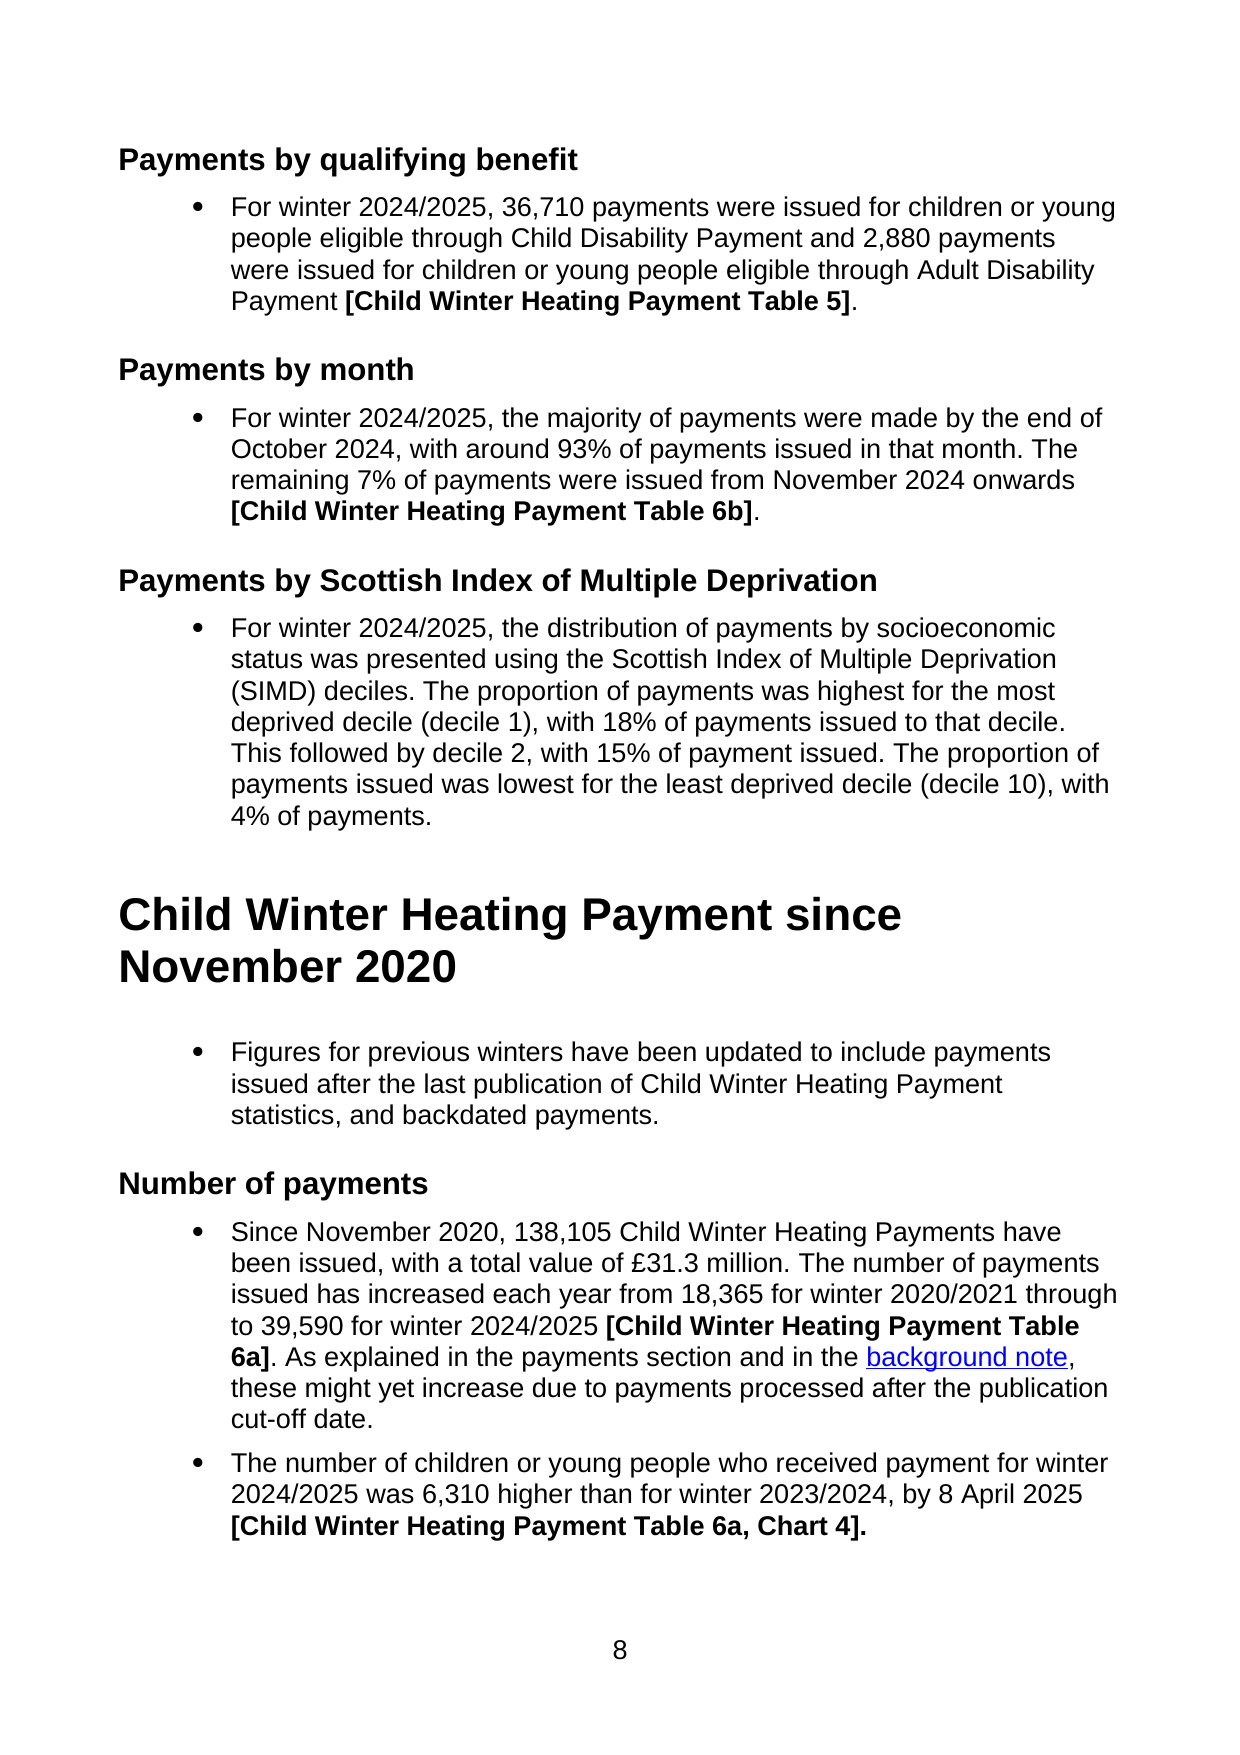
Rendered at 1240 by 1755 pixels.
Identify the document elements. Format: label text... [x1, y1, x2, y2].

subtitle Payments by qualifying benefit [118, 137, 1121, 178]
list For winter 2024/2025, the distribution of payments by socioeconomic status was presented using the Scottish Index of Multiple Deprivation (SIMD) deciles. The proportion of payments was highest for the most deprived decile (decile 1), with 18% of payments issued to that decile. This followed by decile 2, with 15% of payment issued. The proportion of payments issued was lowest for the least deprived decile (decile 10), with 4% of payments. [193, 612, 1121, 831]
subtitle Number of payments [118, 1161, 1121, 1203]
subtitle Payments by Scottish Index of Multiple Deprivation [118, 558, 1121, 599]
subtitle Child Winter Heating Payment since November 2020 [118, 887, 1121, 993]
list For winter 2024/2025, the majority of payments were made by the end of October 2024, with around 93% of payments issued in that month. The remaining 7% of payments were issued from November 2024 onwards [Child Winter Heating Payment Table 6b]. [193, 402, 1121, 527]
list The number of children or young people who received payment for winter 2024/2025 was 6,310 higher than for winter 2023/2024, by 8 April 2025 [Child Winter Heating Payment Table 6a, Chart 4]. [193, 1447, 1121, 1541]
list For winter 2024/2025, 36,710 payments were issued for children or young people eligible through Child Disability Payment and 2,880 payments were issued for children or young people eligible through Adult Disability Payment [Child Winter Heating Payment Table 5]. [193, 191, 1121, 316]
subtitle Payments by month [118, 347, 1121, 389]
list Figures for previous winters have been updated to include payments issued after the last publication of Child Winter Heating Payment statistics, and backdated payments. [193, 1036, 1121, 1130]
list Since November 2020, 138,105 Child Winter Heating Payments have been issued, with a total value of £31.3 million. The number of payments issued has increased each year from 18,365 for winter 2020/2021 through to 39,590 for winter 2024/2025 [Child Winter Heating Payment Table 6a]. As explained in the payments section and in the background note, these might yet increase due to payments processed after the publication cut-off date. [193, 1216, 1121, 1434]
